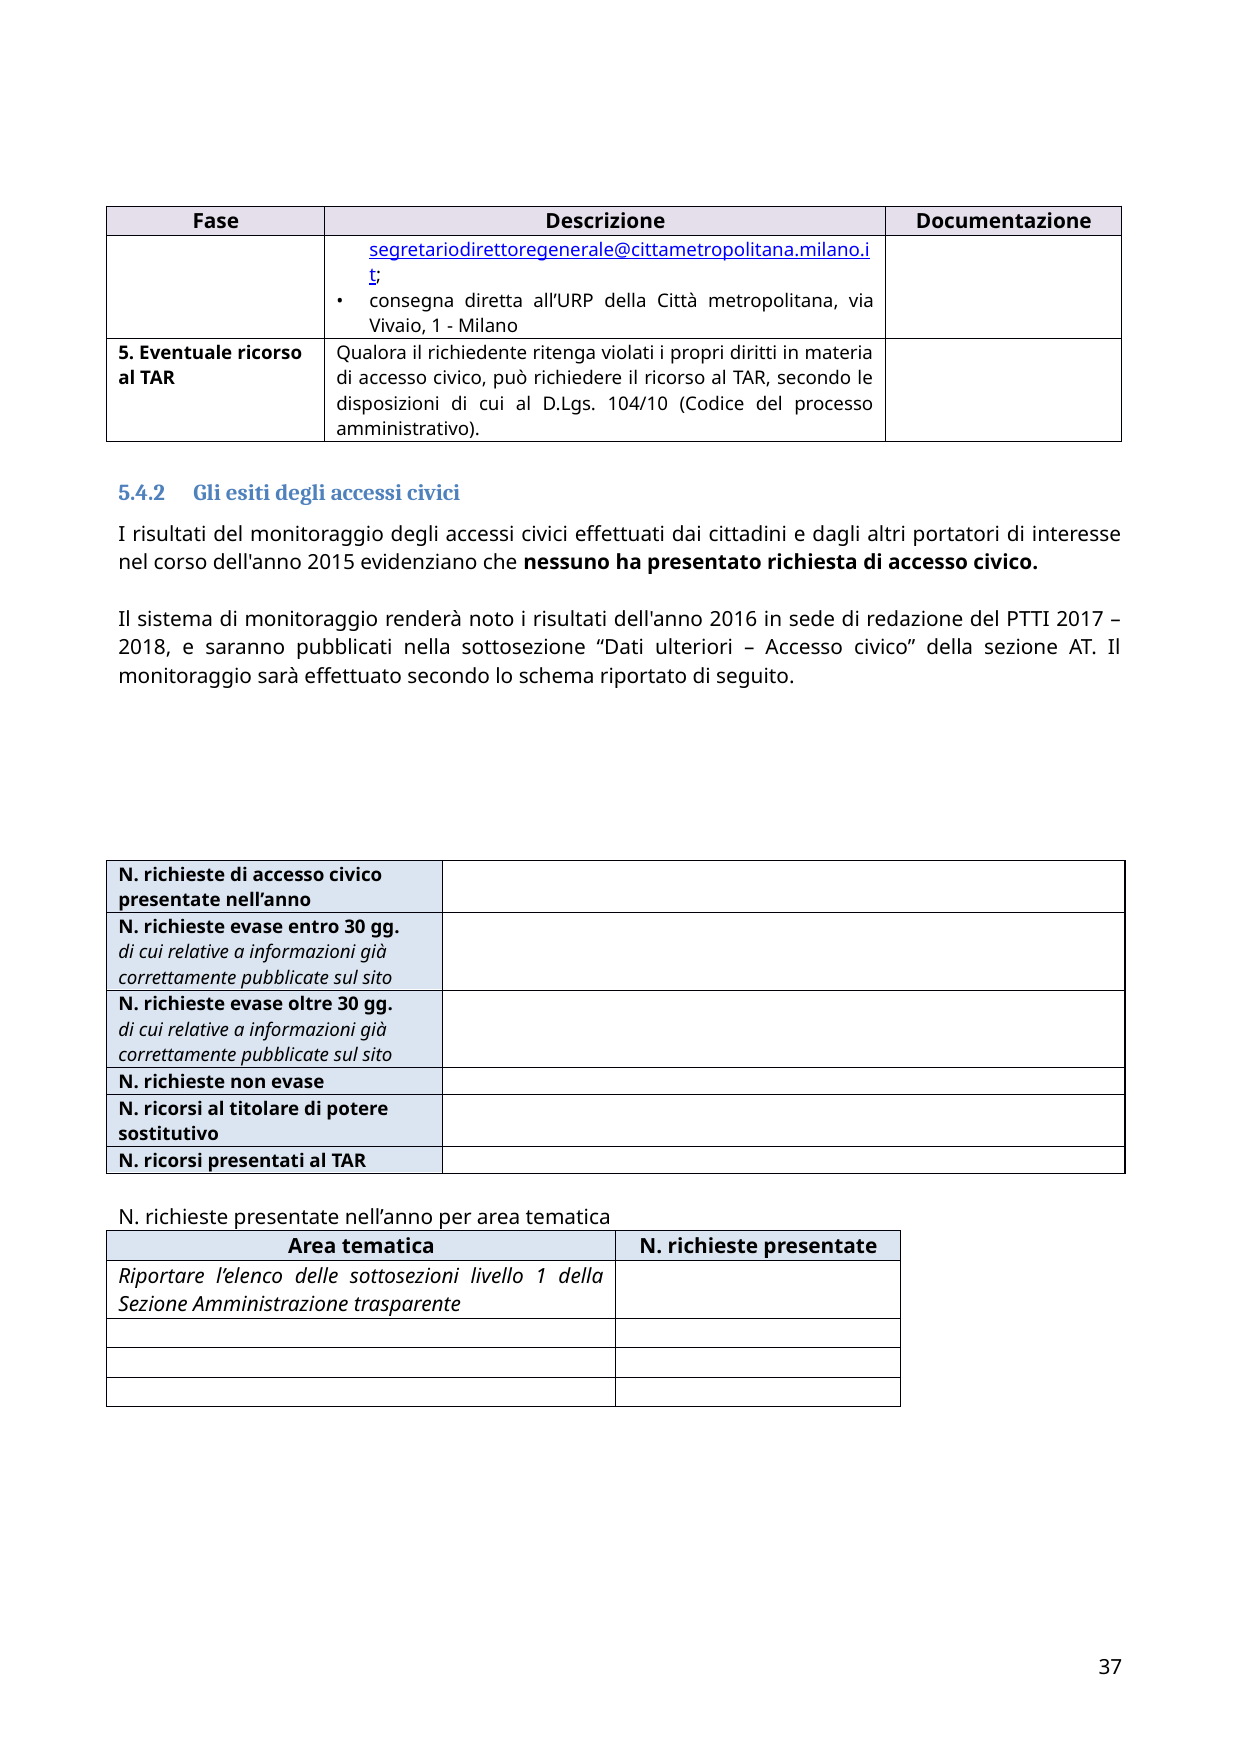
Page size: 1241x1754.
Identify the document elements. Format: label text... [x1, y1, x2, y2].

table_header Area tematica [107, 1231, 615, 1260]
table_cell N. ricorsi al titolare di potere sostitutivo [107, 1095, 442, 1146]
subtitle Gli esiti degli accessi civici [118, 480, 1122, 506]
table_cell [107, 1319, 615, 1347]
table_cell [443, 1147, 1124, 1172]
table_cell [886, 236, 1121, 338]
text N. richieste presentate nell’anno per area tematica [118, 1202, 1122, 1230]
table_cell [107, 1348, 615, 1377]
table_cell [443, 991, 1124, 1067]
table_cell [107, 236, 324, 338]
table_cell [616, 1319, 900, 1347]
text Il sistema di monitoraggio renderà noto i risultati dell'anno 2016 in sede di redazione del PTTI 2017 – 2018, e saranno pubblicati nella sottosezione “Dati ulteriori – Accesso civico” della sezione AT. Il monitoraggio sarà effettuato secondo lo schema riportato di seguito. [118, 604, 1122, 689]
table_cell N. richieste evase entro 30 gg. di cui relative a informazioni già correttamente pubblicate sul sito [107, 913, 442, 989]
table_header N. richieste presentate [616, 1231, 900, 1260]
table_cell 5. Eventuale ricorso al TAR [107, 339, 324, 441]
table_header Descrizione [325, 207, 885, 235]
table_cell [107, 1378, 615, 1406]
table_cell [616, 1348, 900, 1377]
table_cell Riportare l’elenco delle sottosezioni livello 1 della Sezione Amministrazione trasparente [107, 1261, 615, 1318]
table_header Fase [107, 207, 324, 235]
table_header N. richieste di accesso civico presentate nell’anno [107, 861, 442, 912]
table_header [443, 861, 1124, 912]
table_cell [443, 1095, 1124, 1146]
table_cell [886, 339, 1121, 441]
table_cell [616, 1261, 900, 1318]
table_cell segretariodirettoregenerale@cittametropolitana.milano.it; consegna diretta all’URP della Città metropolitana, via Vivaio, 1 - Milano [325, 236, 885, 338]
table_cell [443, 913, 1124, 989]
text I risultati del monitoraggio degli accessi civici effettuati dai cittadini e dagli altri portatori di interesse nel corso dell'anno 2015 evidenziano che nessuno ha presentato richiesta di accesso civico. [118, 519, 1122, 576]
table_header Documentazione [886, 207, 1121, 235]
table_cell Qualora il richiedente ritenga violati i propri diritti in materia di accesso civico, può richiedere il ricorso al TAR, secondo le disposizioni di cui al D.Lgs. 104/10 (Codice del processo amministrativo). [325, 339, 885, 441]
table_cell N. richieste evase oltre 30 gg. di cui relative a informazioni già correttamente pubblicate sul sito [107, 991, 442, 1067]
table_cell [616, 1378, 900, 1406]
table_cell [443, 1068, 1124, 1094]
table_cell N. richieste non evase [107, 1068, 442, 1094]
table_cell N. ricorsi presentati al TAR [107, 1147, 442, 1172]
